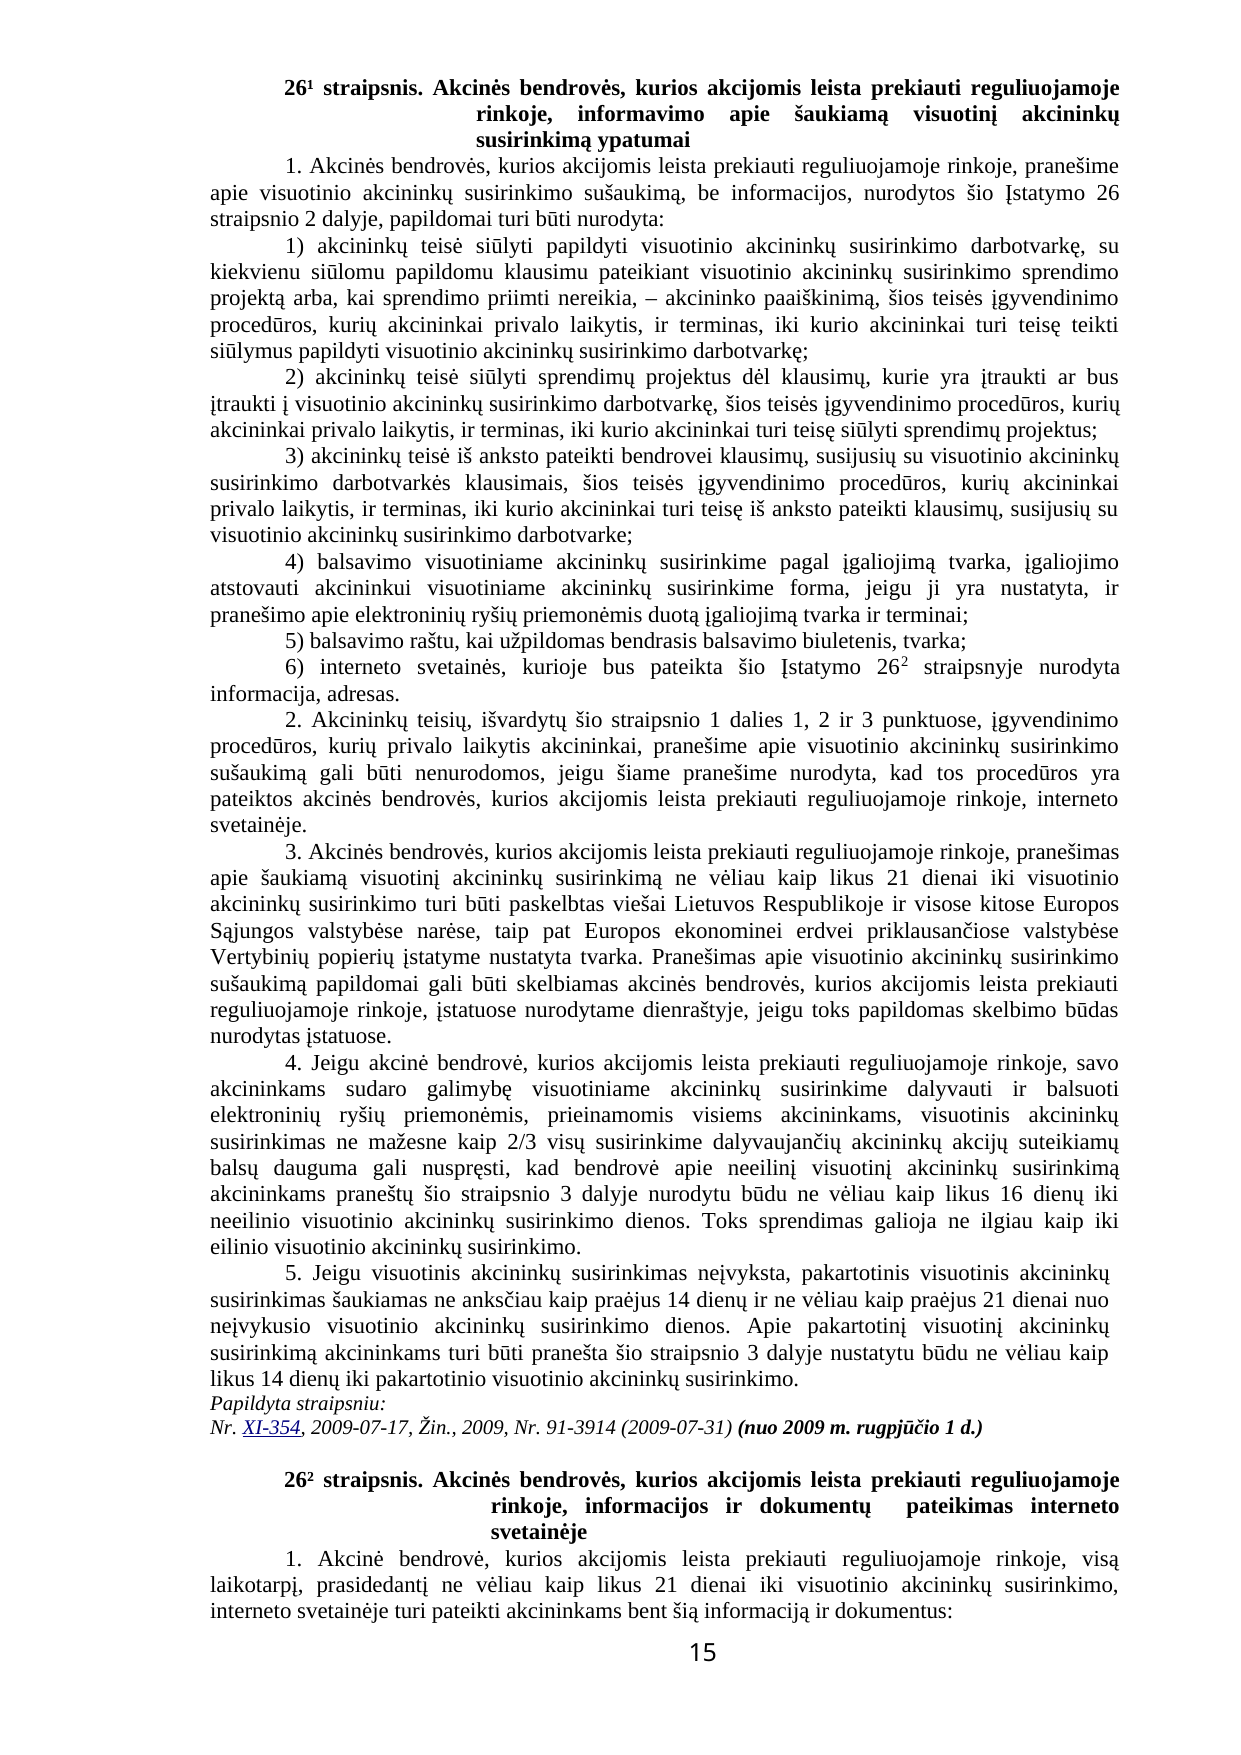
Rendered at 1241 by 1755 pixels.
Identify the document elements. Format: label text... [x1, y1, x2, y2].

text 5. Jeigu visuotinis akcininkų susirinkimas neįvyksta, pakartotinis visuotinis akcininkų susirinkimas šaukiamas ne anksčiau kaip praėjus 14 dienų ir ne vėliau kaip praėjus 21 dienai nuo neįvykusio visuotinio akcininkų susirinkimo dienos. Apie pakartotinį visuotinį akcininkų susirinkimą akcininkams turi būti pranešta šio straipsnio 3 dalyje nustatytu būdu ne vėliau kaip likus 14 dienų iki pakartotinio visuotinio akcininkų susirinkimo. [210, 1259, 1111, 1391]
text 5) balsavimo raštu, kai užpildomas bendrasis balsavimo biuletenis, tvarka; [210, 627, 1120, 653]
text 3. Akcinės bendrovės, kurios akcijomis leista prekiauti reguliuojamoje rinkoje, pranešimas apie šaukiamą visuotinį akcininkų susirinkimą ne vėliau kaip likus 21 dienai iki visuotinio akcininkų susirinkimo turi būti paskelbtas viešai Lietuvos Respublikoje ir visose kitose Europos Sąjungos valstybėse narėse, taip pat Europos ekonominei erdvei priklausančiose valstybėse Vertybinių popierių įstatyme nustatyta tvarka. Pranešimas apie visuotinio akcininkų susirinkimo sušaukimą papildomai gali būti skelbiamas akcinės bendrovės, kurios akcijomis leista prekiauti reguliuojamoje rinkoje, įstatuose nurodytame dienraštyje, jeigu toks papildomas skelbimo būdas nurodytas įstatuose. [210, 838, 1120, 1049]
text Nr. XI-354, 2009-07-17, Žin., 2009, Nr. 91-3914 (2009-07-31) (nuo 2009 m. rugpjūčio 1 d.) [210, 1415, 1120, 1439]
text 2) akcininkų teisė siūlyti sprendimų projektus dėl klausimų, kurie yra įtraukti ar bus įtraukti į visuotinio akcininkų susirinkimo darbotvarkę, šios teisės įgyvendinimo procedūros, kurių akcininkai privalo laikytis, ir terminas, iki kurio akcininkai turi teisę siūlyti sprendimų projektus; [210, 363, 1120, 442]
text 1) akcininkų teisė siūlyti papildyti visuotinio akcininkų susirinkimo darbotvarkę, su kiekvienu siūlomu papildomu klausimu pateikiant visuotinio akcininkų susirinkimo sprendimo projektą arba, kai sprendimo priimti nereikia, – akcininko paaiškinimą, šios teisės įgyvendinimo procedūros, kurių akcininkai privalo laikytis, ir terminas, iki kurio akcininkai turi teisę teikti siūlymus papildyti visuotinio akcininkų susirinkimo darbotvarkę; [210, 232, 1120, 363]
text 3) akcininkų teisė iš anksto pateikti bendrovei klausimų, susijusių su visuotinio akcininkų susirinkimo darbotvarkės klausimais, šios teisės įgyvendinimo procedūros, kurių akcininkai privalo laikytis, ir terminas, iki kurio akcininkai turi teisę iš anksto pateikti klausimų, susijusių su visuotinio akcininkų susirinkimo darbotvarke; [210, 442, 1120, 548]
text 4) balsavimo visuotiniame akcininkų susirinkime pagal įgaliojimą tvarka, įgaliojimo atstovauti akcininkui visuotiniame akcininkų susirinkime forma, jeigu ji yra nustatyta, ir pranešimo apie elektroninių ryšių priemonėmis duotą įgaliojimą tvarka ir terminai; [210, 548, 1120, 627]
text Papildyta straipsniu: [210, 1391, 1120, 1415]
text 26¹ straipsnis. Akcinės bendrovės, kurios akcijomis leista prekiauti reguliuojamoje rinkoje, informavimo apie šaukiamą visuotinį akcininkų susirinkimą ypatumai [284, 73, 1120, 153]
text 26² straipsnis. Akcinės bendrovės, kurios akcijomis leista prekiauti reguliuojamoje rinkoje, informacijos ir dokumentų pateikimas interneto svetainėje [284, 1466, 1120, 1545]
text 2. Akcininkų teisių, išvardytų šio straipsnio 1 dalies 1, 2 ir 3 punktuose, įgyvendinimo procedūros, kurių privalo laikytis akcininkai, pranešime apie visuotinio akcininkų susirinkimo sušaukimą gali būti nenurodomos, jeigu šiame pranešime nurodyta, kad tos procedūros yra pateiktos akcinės bendrovės, kurios akcijomis leista prekiauti reguliuojamoje rinkoje, interneto svetainėje. [210, 706, 1120, 838]
text 6) interneto svetainės, kurioje bus pateikta šio Įstatymo 262 straipsnyje nurodyta informacija, adresas. [210, 653, 1120, 706]
text 1. Akcinės bendrovės, kurios akcijomis leista prekiauti reguliuojamoje rinkoje, pranešime apie visuotinio akcininkų susirinkimo sušaukimą, be informacijos, nurodytos šio Įstatymo 26 straipsnio 2 dalyje, papildomai turi būti nurodyta: [210, 153, 1120, 232]
text 4. Jeigu akcinė bendrovė, kurios akcijomis leista prekiauti reguliuojamoje rinkoje, savo akcininkams sudaro galimybę visuotiniame akcininkų susirinkime dalyvauti ir balsuoti elektroninių ryšių priemonėmis, prieinamomis visiems akcininkams, visuotinis akcininkų susirinkimas ne mažesne kaip 2/3 visų susirinkime dalyvaujančių akcininkų akcijų suteikiamų balsų dauguma gali nuspręsti, kad bendrovė apie neeilinį visuotinį akcininkų susirinkimą akcininkams praneštų šio straipsnio 3 dalyje nurodytu būdu ne vėliau kaip likus 16 dienų iki neeilinio visuotinio akcininkų susirinkimo dienos. Toks sprendimas galioja ne ilgiau kaip iki eilinio visuotinio akcininkų susirinkimo. [210, 1049, 1120, 1259]
text 1. Akcinė bendrovė, kurios akcijomis leista prekiauti reguliuojamoje rinkoje, visą laikotarpį, prasidedantį ne vėliau kaip likus 21 dienai iki visuotinio akcininkų susirinkimo, interneto svetainėje turi pateikti akcininkams bent šią informaciją ir dokumentus: [210, 1545, 1120, 1624]
